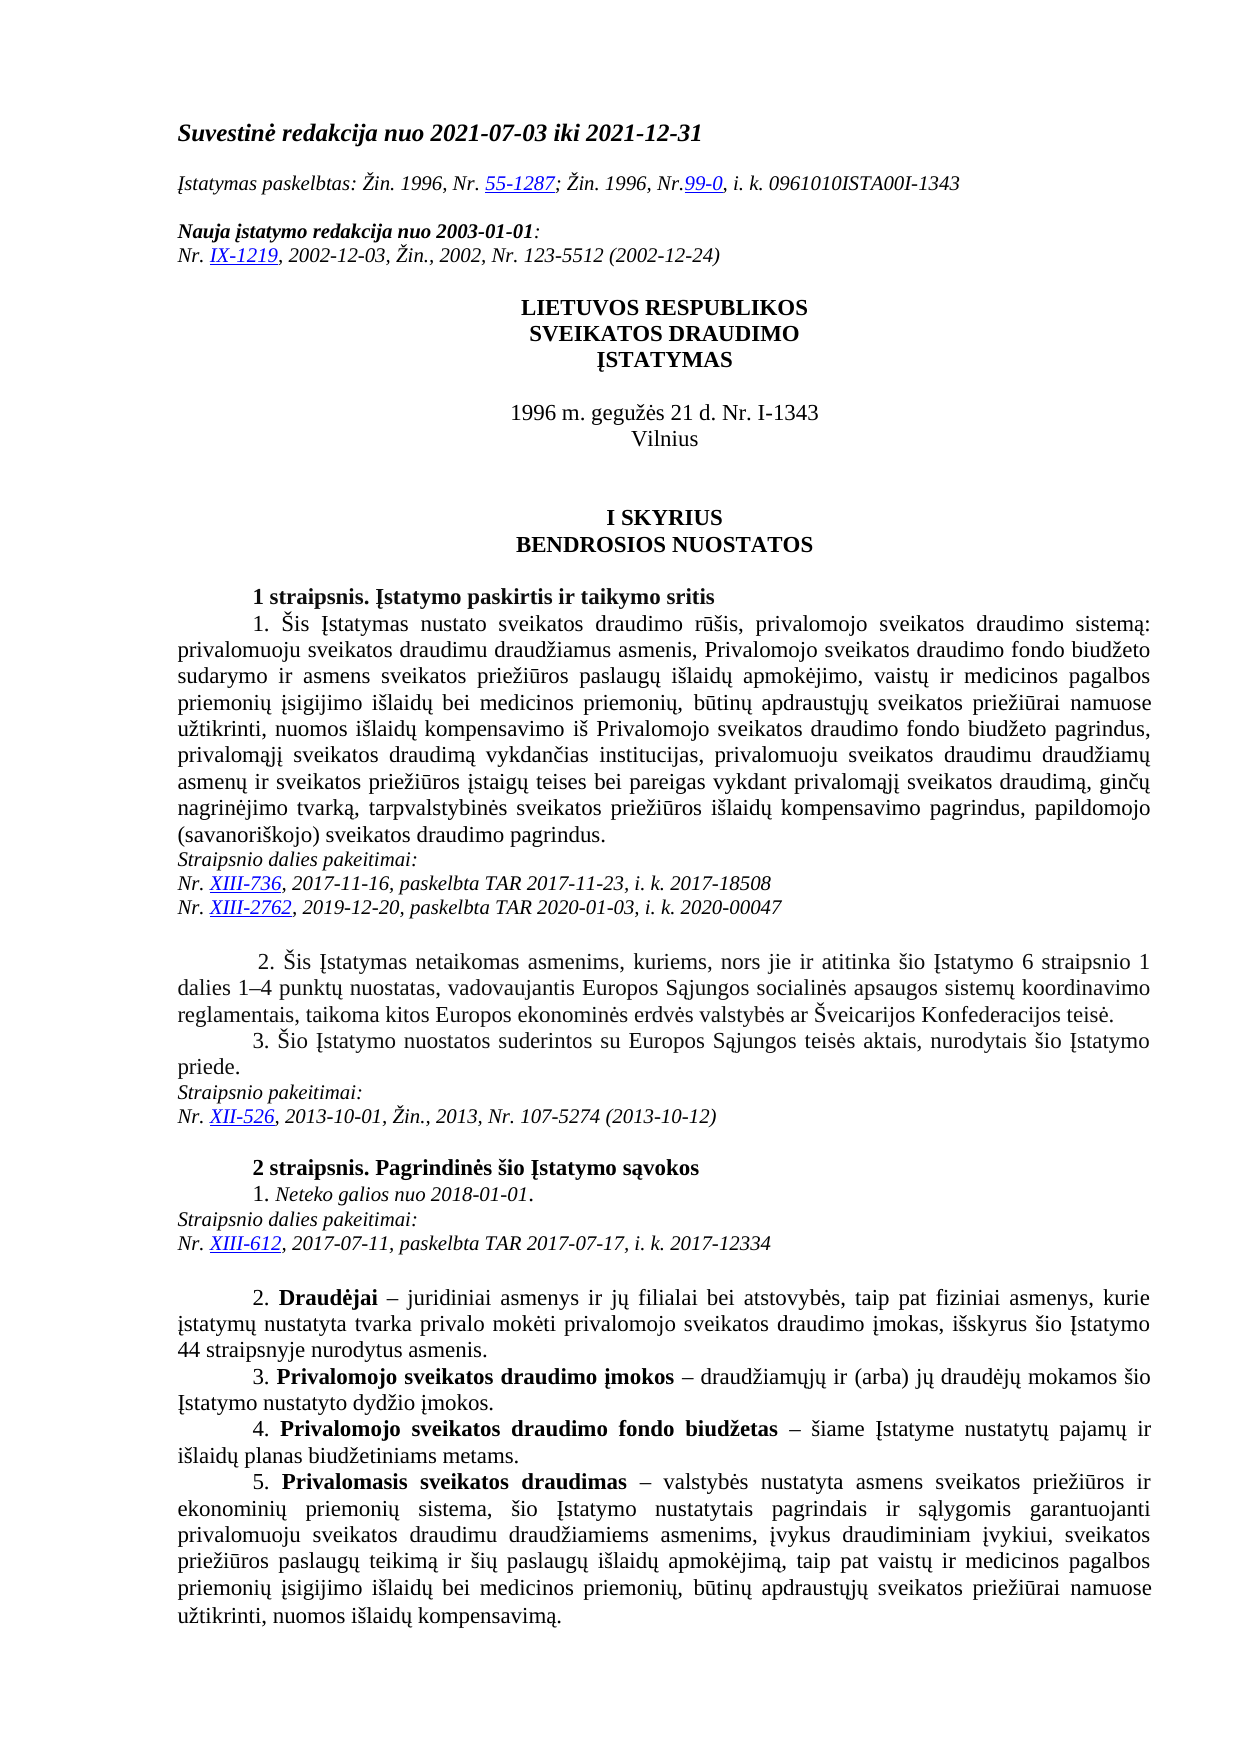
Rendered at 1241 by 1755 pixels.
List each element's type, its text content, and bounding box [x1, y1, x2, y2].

text Nr. XIII-612, 2017-07-11, paskelbta TAR 2017-07-17, i. k. 2017-12334 [177, 1231, 1152, 1255]
text Nr. XII-526, 2013-10-01, Žin., 2013, Nr. 107-5274 (2013-10-12) [177, 1104, 1152, 1128]
text 1. Neteko galios nuo 2018-01-01. [177, 1181, 1152, 1207]
text 2 straipsnis. Pagrindinės šio Įstatymo sąvokos [177, 1154, 1152, 1181]
text Nauja įstatymo redakcija nuo 2003-01-01: [177, 219, 1152, 243]
text 2. Draudėjai – juridiniai asmenys ir jų filialai bei atstovybės, taip pat fiziniai asmenys, kurie įstatymų nustatyta tvarka privalo mokėti privalomojo sveikatos draudimo įmokas, išskyrus šio Įstatymo 44 straipsnyje nurodytus asmenis. [177, 1284, 1152, 1363]
text I SKYRIUS [177, 504, 1152, 531]
text Straipsnio dalies pakeitimai: [177, 847, 1152, 871]
text Suvestinė redakcija nuo 2021-07-03 iki 2021-12-31 [177, 118, 1152, 147]
text Straipsnio dalies pakeitimai: [177, 1207, 1152, 1231]
text 3. Šio Įstatymo nuostatos suderintos su Europos Sąjungos teisės aktais, nurodytais šio Įstatymo priede. [177, 1027, 1152, 1080]
text Įstatymas paskelbtas: Žin. 1996, Nr. 55-1287; Žin. 1996, Nr.99-0, i. k. 0961010ISTA00I-1343 [177, 171, 1152, 195]
text Vilnius [177, 425, 1152, 452]
text 5. Privalomasis sveikatos draudimas – valstybės nustatyta asmens sveikatos priežiūros ir ekonominių priemonių sistema, šio Įstatymo nustatytais pagrindais ir sąlygomis garantuojanti privalomuoju sveikatos draudimu draudžiamiems asmenims, įvykus draudiminiam įvykiui, sveikatos priežiūros paslaugų teikimą ir šių paslaugų išlaidų apmokėjimą, taip pat vaistų ir medicinos pagalbos priemonių įsigijimo išlaidų bei medicinos priemonių, būtinų apdraustųjų sveikatos priežiūrai namuose užtikrinti, nuomos išlaidų kompensavimą. [177, 1468, 1152, 1629]
text Nr. XIII-736, 2017-11-16, paskelbta TAR 2017-11-23, i. k. 2017-18508 [177, 871, 1152, 895]
text 3. Privalomojo sveikatos draudimo įmokos – draudžiamųjų ir (arba) jų draudėjų mokamos šio Įstatymo nustatyto dydžio įmokos. [177, 1363, 1152, 1416]
text Nr. IX-1219, 2002-12-03, Žin., 2002, Nr. 123-5512 (2002-12-24) [177, 243, 1152, 267]
text 4. Privalomojo sveikatos draudimo fondo biudžetas – šiame Įstatyme nustatytų pajamų ir išlaidų planas biudžetiniams metams. [177, 1416, 1152, 1468]
text LIETUVOS RESPUBLIKOS SVEIKATOS DRAUDIMO ĮSTATYMAS [177, 293, 1152, 373]
text Straipsnio pakeitimai: [177, 1080, 1152, 1104]
text 1. Šis Įstatymas nustato sveikatos draudimo rūšis, privalomojo sveikatos draudimo sistemą: privalomuoju sveikatos draudimu draudžiamus asmenis, Privalomojo sveikatos draudimo fondo biudžeto sudarymo ir asmens sveikatos priežiūros paslaugų išlaidų apmokėjimo, vaistų ir medicinos pagalbos priemonių įsigijimo išlaidų bei medicinos priemonių, būtinų apdraustųjų sveikatos priežiūrai namuose užtikrinti, nuomos išlaidų kompensavimo iš Privalomojo sveikatos draudimo fondo biudžeto pagrindus, privalomąjį sveikatos draudimą vykdančias institucijas, privalomuoju sveikatos draudimu draudžiamų asmenų ir sveikatos priežiūros įstaigų teises bei pareigas vykdant privalomąjį sveikatos draudimą, ginčų nagrinėjimo tvarką, tarpvalstybinės sveikatos priežiūros išlaidų kompensavimo pagrindus, papildomojo (savanoriškojo) sveikatos draudimo pagrindus. [177, 610, 1152, 847]
text Nr. XIII-2762, 2019-12-20, paskelbta TAR 2020-01-03, i. k. 2020-00047 [177, 895, 1152, 919]
text 2. Šis Įstatymas netaikomas asmenims, kuriems, nors jie ir atitinka šio Įstatymo 6 straipsnio 1 dalies 1–4 punktų nuostatas, vadovaujantis Europos Sąjungos socialinės apsaugos sistemų koordinavimo reglamentais, taikoma kitos Europos ekonominės erdvės valstybės ar Šveicarijos Konfederacijos teisė. [177, 948, 1152, 1027]
text 1 straipsnis. Įstatymo paskirtis ir taikymo sritis [177, 583, 1152, 610]
text 1996 m. gegužės 21 d. Nr. I-1343 [177, 399, 1152, 425]
text BENDROSIOS NUOSTATOS [177, 531, 1152, 557]
